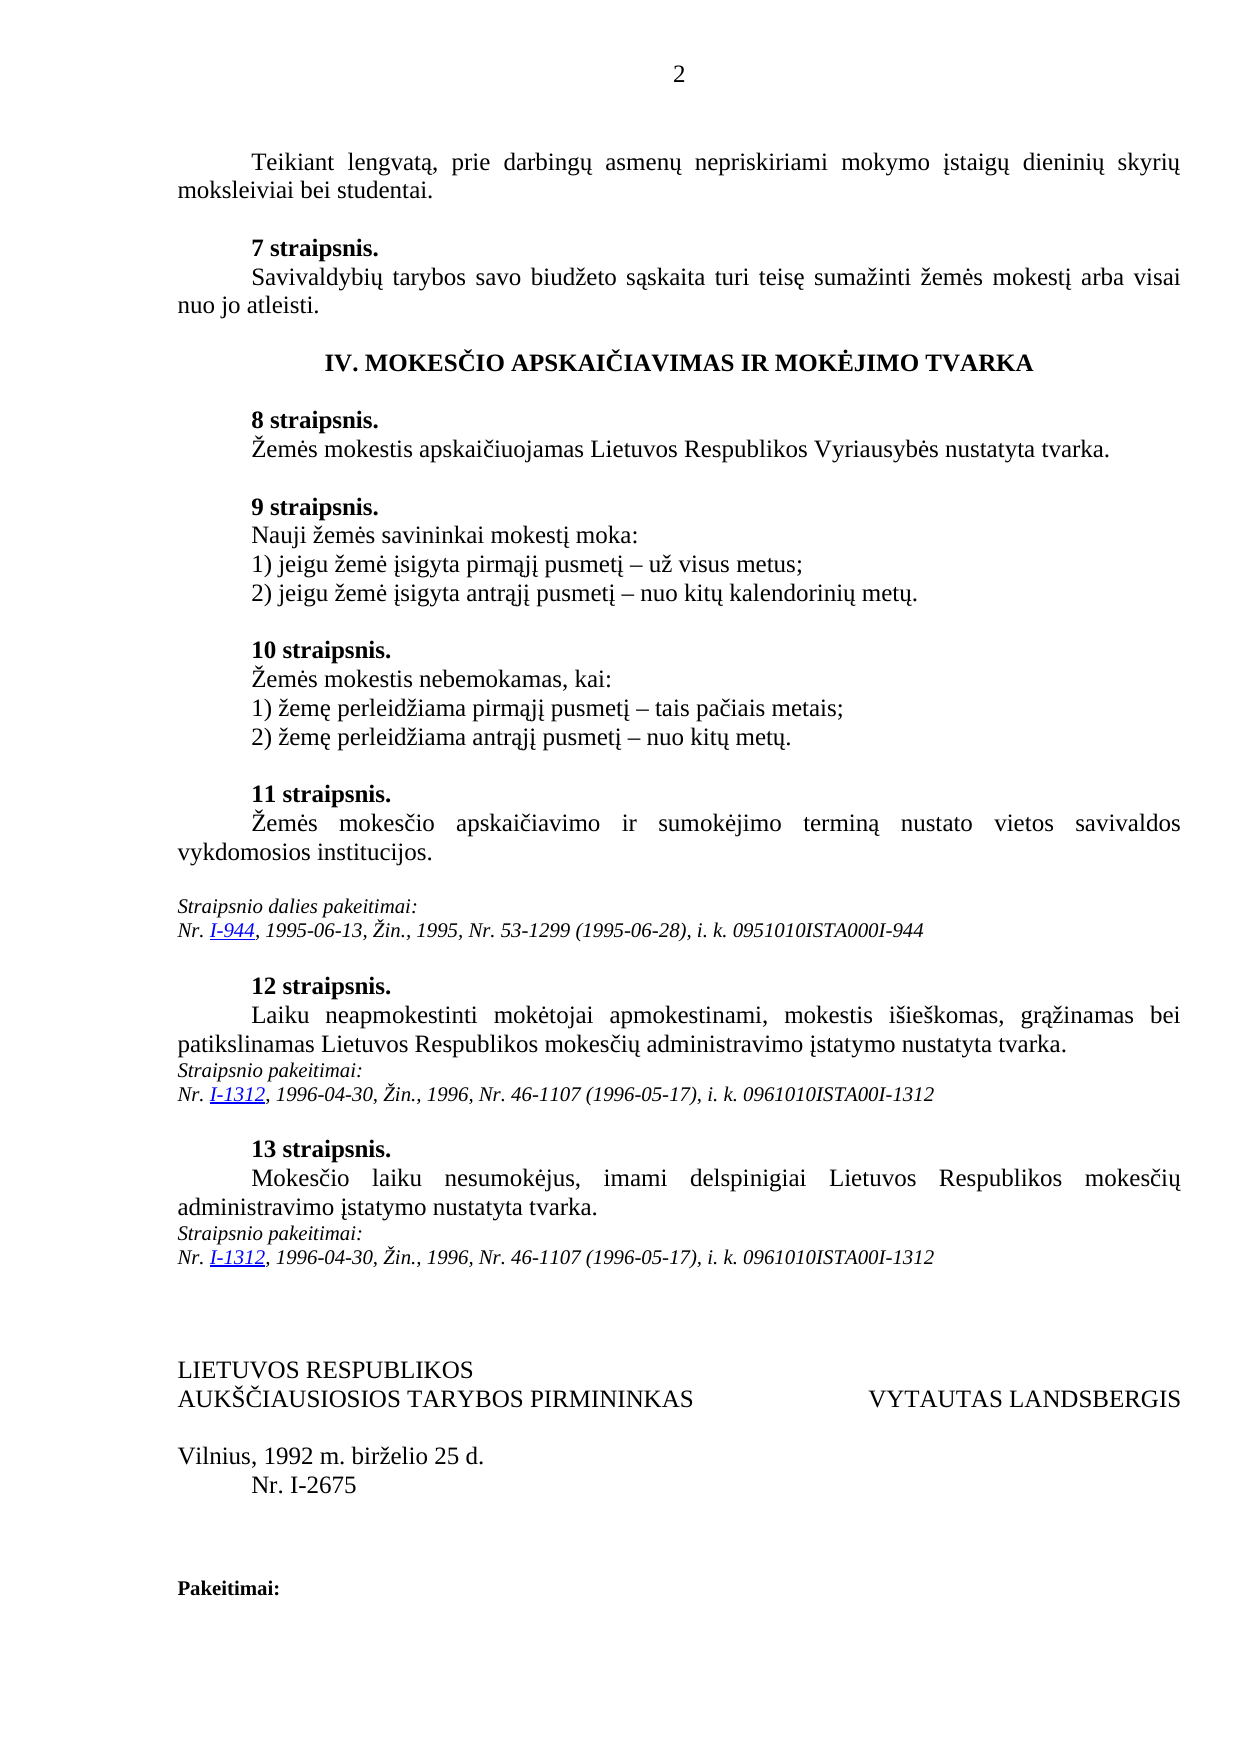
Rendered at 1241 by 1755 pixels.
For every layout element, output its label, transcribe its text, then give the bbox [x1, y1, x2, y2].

text 1) jeigu žemė įsigyta pirmąjį pusmetį – už visus metus; [177, 549, 1181, 578]
text 13 straipsnis. [177, 1134, 1181, 1163]
text Straipsnio dalies pakeitimai: [177, 894, 1181, 918]
text Mokesčio laiku nesumokėjus, imami delspinigiai Lietuvos Respublikos mokesčių administravimo įstatymo nustatyta tvarka. [177, 1163, 1181, 1221]
text 2) jeigu žemė įsigyta antrąjį pusmetį – nuo kitų kalendorinių metų. [177, 578, 1181, 607]
text Straipsnio pakeitimai: [177, 1221, 1181, 1245]
text Vilnius, 1992 m. birželio 25 d. [177, 1441, 1181, 1470]
text 2) žemę perleidžiama antrąjį pusmetį – nuo kitų metų. [177, 722, 1181, 751]
text 12 straipsnis. [177, 971, 1181, 1000]
text IV. MOKESČIO APSKAIČIAVIMAS IR MOKĖJIMO TVARKA [177, 348, 1181, 377]
text Nr. I-1312, 1996-04-30, Žin., 1996, Nr. 46-1107 (1996-05-17), i. k. 0961010ISTA00I-1312 [177, 1082, 1181, 1106]
text Nr. I-944, 1995-06-13, Žin., 1995, Nr. 53-1299 (1995-06-28), i. k. 0951010ISTA000I-944 [177, 918, 1181, 942]
text Žemės mokestis nebemokamas, kai: [177, 664, 1181, 693]
text Nr. I-1312, 1996-04-30, Žin., 1996, Nr. 46-1107 (1996-05-17), i. k. 0961010ISTA00I-1312 [177, 1245, 1181, 1269]
text 8 straipsnis. [177, 406, 1181, 434]
text Pakeitimai: [177, 1576, 1181, 1600]
text 7 straipsnis. [177, 233, 1181, 262]
text LIETUVOS RESPUBLIKOS [177, 1355, 1181, 1384]
text 1) žemę perleidžiama pirmąjį pusmetį – tais pačiais metais; [177, 693, 1181, 722]
text Nr. I-2675 [177, 1470, 1181, 1499]
text Teikiant lengvatą, prie darbingų asmenų nepriskiriami mokymo įstaigų dieninių skyrių moksleiviai bei studentai. [177, 147, 1181, 204]
text Nauji žemės savininkai mokestį moka: [177, 521, 1181, 549]
text Žemės mokesčio apskaičiavimo ir sumokėjimo terminą nustato vietos savivaldos vykdomosios institucijos. [177, 808, 1181, 866]
text 11 straipsnis. [177, 779, 1181, 808]
text Straipsnio pakeitimai: [177, 1057, 1181, 1082]
text AUKŠČIAUSIOSIOS TARYBOS PIRMININKAS VYTAUTAS LANDSBERGIS [177, 1384, 1181, 1412]
text Žemės mokestis apskaičiuojamas Lietuvos Respublikos Vyriausybės nustatyta tvarka. [177, 434, 1181, 463]
text 10 straipsnis. [177, 636, 1181, 664]
text 9 straipsnis. [177, 492, 1181, 521]
text Savivaldybių tarybos savo biudžeto sąskaita turi teisę sumažinti žemės mokestį arba visai nuo jo atleisti. [177, 262, 1181, 319]
text Laiku neapmokestinti mokėtojai apmokestinami, mokestis išieškomas, grąžinamas bei patikslinamas Lietuvos Respublikos mokesčių administravimo įstatymo nustatyta tvarka. [177, 1000, 1181, 1057]
